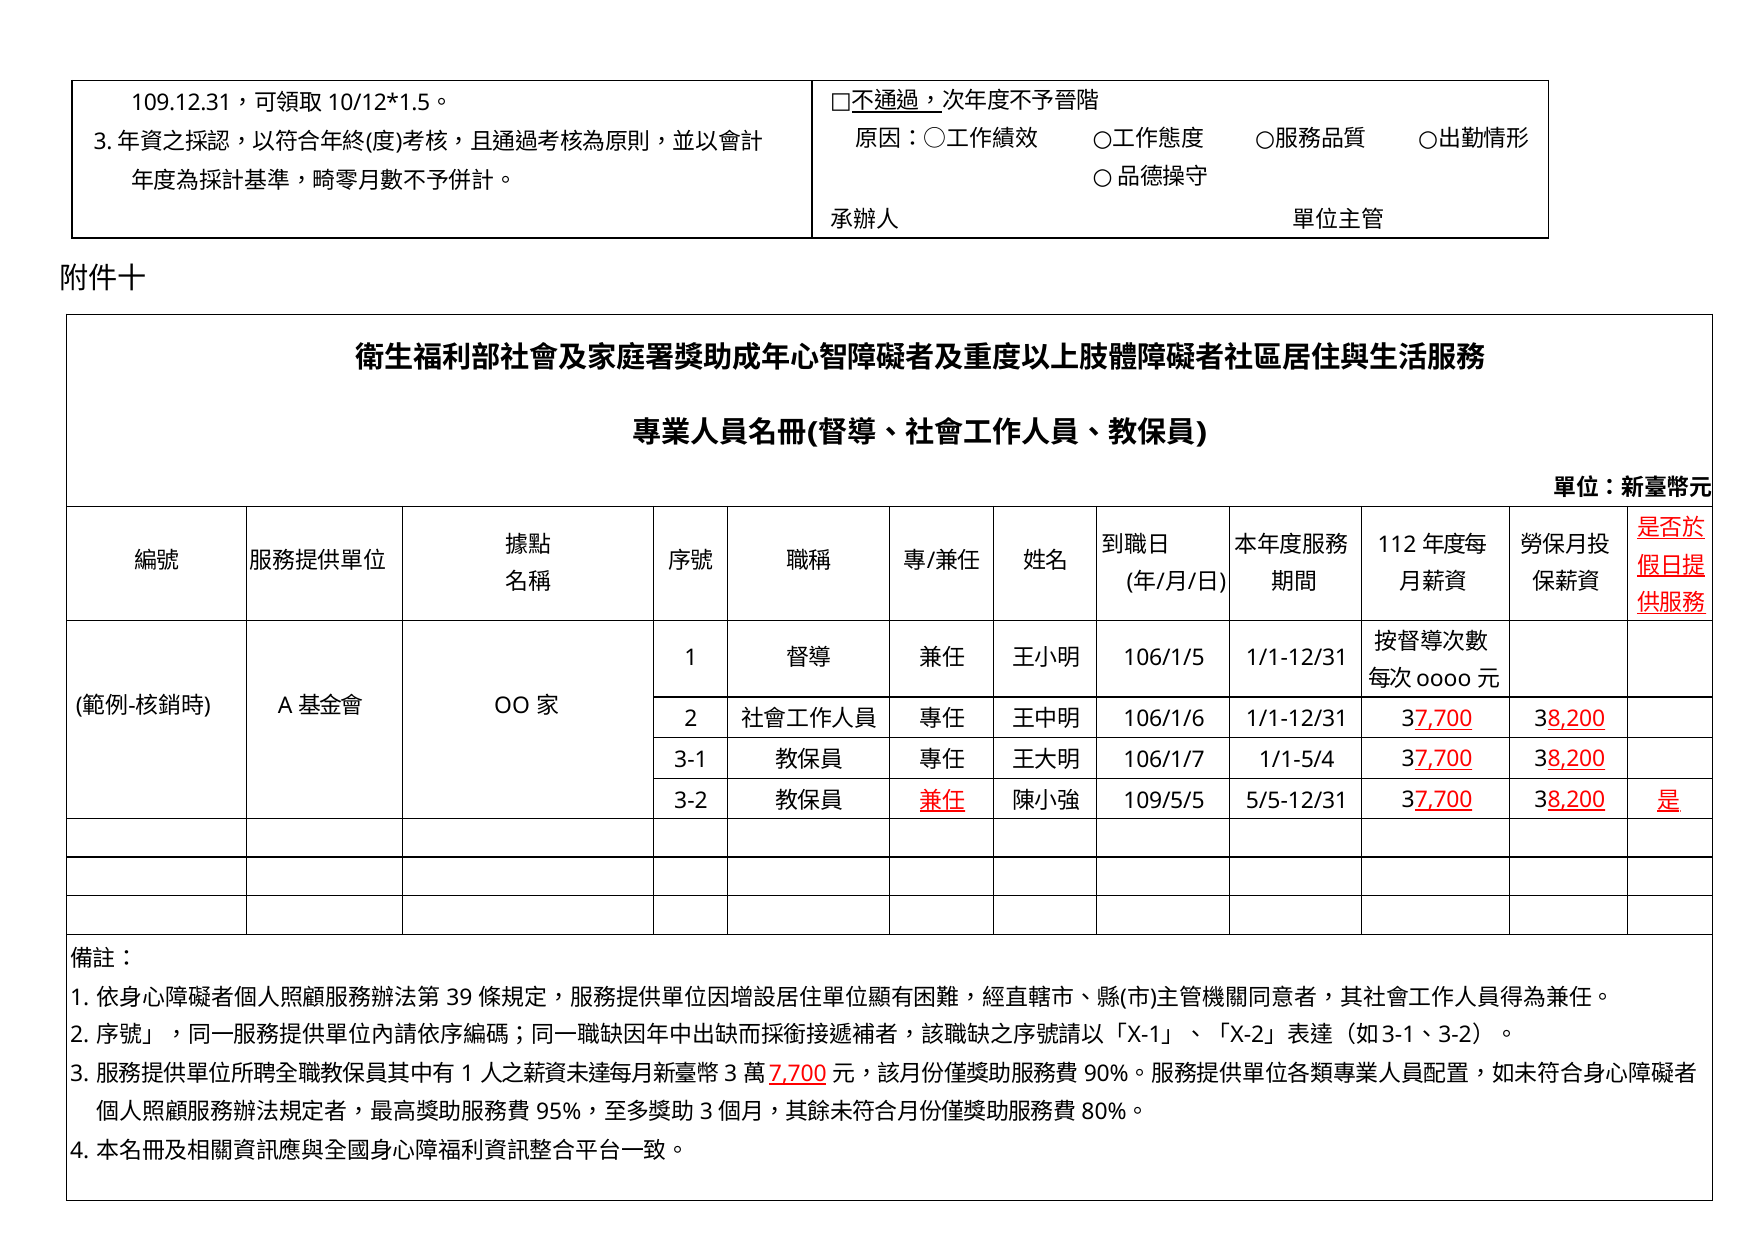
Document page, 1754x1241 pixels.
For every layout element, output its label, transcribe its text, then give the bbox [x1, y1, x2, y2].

table_cell [654, 858, 727, 895]
table_cell [994, 819, 1096, 856]
table_cell [1628, 621, 1712, 696]
table_cell 序號 [654, 507, 727, 620]
table_cell [1362, 896, 1509, 933]
table_cell 王小明 [994, 621, 1096, 696]
table_cell 3-2 [654, 779, 727, 818]
table_cell [1628, 858, 1712, 895]
table_cell [1230, 896, 1361, 933]
table_cell 是否於假日提供服務 [1628, 507, 1712, 620]
table_cell [1362, 819, 1509, 856]
table_cell [1628, 738, 1712, 777]
table_cell 37,700 [1362, 779, 1509, 818]
table_cell 專/兼任 [890, 507, 993, 620]
table_cell [1097, 819, 1229, 856]
table_cell 106/1/6 [1097, 698, 1229, 737]
table_cell [994, 896, 1096, 933]
table_cell 備註： 依身心障礙者個人照顧服務辦法第 39 條規定，服務提供單位因增設居住單位顯有困難，經直轄市、縣(市)主管機關同意者，其社會工作人員得為兼任。 序號」，同一服務提供單位內請依序編碼；同一職缺因年中出缺而採銜接遞補者，該職缺之序號請以「X-1」、「X-2」表達（如 3-1、3-2）。 服務提供單位所聘全職教保員其中有 1 人之薪資未達每月新臺幣 3 萬 7,700 元，該月份僅獎助服務費 90%。服務提供單位各類專業人員配置，如未符合身心障礙者個人照顧服務辦法規定者，最高獎助服務費 95%，至多獎助 3 個月，其餘未符合月份僅獎助服務費 80%。 本名冊及相關資訊應與全國身心障福利資訊整合平台一致。 服務提供單位應檢附專業服務人員名冊予地方政府辦理核銷，並由地方政府留存。 [67, 935, 1712, 1200]
table_cell 兼任 [890, 779, 993, 818]
table_cell 38,200 [1510, 698, 1627, 737]
table_cell 109/5/5 [1097, 779, 1229, 818]
table_cell [247, 819, 402, 856]
table_cell 專任 [890, 738, 993, 777]
table_cell 社會工作人員 [728, 698, 889, 737]
table_cell 5/5-12/31 [1230, 779, 1361, 818]
table_cell 38,200 [1510, 738, 1627, 777]
table_cell 1/1-5/4 [1230, 738, 1361, 777]
table_cell 106/1/7 [1097, 738, 1229, 777]
table_cell A 基金會 [247, 621, 402, 818]
table_cell 37,700 [1362, 738, 1509, 777]
table_cell [1628, 698, 1712, 737]
table_cell [1097, 896, 1229, 933]
text 附件十 [59, 238, 1695, 313]
table_cell 兼任 [890, 621, 993, 696]
table_cell [1230, 819, 1361, 856]
table_cell [67, 858, 246, 895]
table_cell [654, 896, 727, 933]
table_cell [890, 819, 993, 856]
table_cell [728, 819, 889, 856]
table_cell [1628, 896, 1712, 933]
table_cell [403, 858, 653, 895]
table_cell 專任 [890, 698, 993, 737]
table_cell 本年度服務期間 [1230, 507, 1361, 620]
table_cell [67, 896, 246, 933]
table_cell 職稱 [728, 507, 889, 620]
table_cell [654, 819, 727, 856]
table_cell □不通過，次年度不予晉階 原因：○工作績效 ○工作態度 ○服務品質 ○出勤情形 品德操守 承辦人 單位主管 [813, 81, 1548, 237]
table_cell [1230, 858, 1361, 895]
table_cell [1097, 858, 1229, 895]
table_cell 姓名 [994, 507, 1096, 620]
table_cell 1/1-12/31 [1230, 698, 1361, 737]
table_cell 督導 [728, 621, 889, 696]
table_cell [728, 858, 889, 895]
table_cell [1628, 819, 1712, 856]
table_cell 2 [654, 698, 727, 737]
table_cell [728, 896, 889, 933]
table_cell (範例-核銷時) [67, 621, 246, 818]
table_cell [994, 858, 1096, 895]
table_cell [890, 896, 993, 933]
table_cell [67, 819, 246, 856]
table_cell [403, 819, 653, 856]
table_cell 106/1/5 [1097, 621, 1229, 696]
table_cell [247, 858, 402, 895]
table_cell [1510, 896, 1627, 933]
table_cell [1510, 858, 1627, 895]
table_cell 是 [1628, 779, 1712, 818]
table_cell 教保員 [728, 738, 889, 777]
table_cell 王大明 [994, 738, 1096, 777]
table_cell 陳小強 [994, 779, 1096, 818]
table_cell 3-1 [654, 738, 727, 777]
table_cell 37,700 [1362, 698, 1509, 737]
table_cell OO 家 [403, 621, 653, 818]
table_cell [1362, 858, 1509, 895]
table_cell 編號 [67, 507, 246, 620]
table_cell [247, 896, 402, 933]
table_cell 教保員 [728, 779, 889, 818]
table_cell 按督導次數每次 oooo 元 [1362, 621, 1509, 696]
table_cell 38,200 [1510, 779, 1627, 818]
table_cell [890, 858, 993, 895]
table_cell 112 年度每月薪資 [1362, 507, 1509, 620]
table_cell 1 [654, 621, 727, 696]
table_cell [403, 896, 653, 933]
table_cell 服務提供單位 [247, 507, 402, 620]
table_header 衛生福利部社會及家庭署獎助成年心智障礙者及重度以上肢體障礙者社區居住與生活服務專業人員名冊(督導、社會工作人員、教保員) 單位：新臺幣元 [67, 315, 1712, 506]
table_cell 王中明 [994, 698, 1096, 737]
table_cell 到職日(年/月/日) [1097, 507, 1229, 620]
table_cell 1/1-12/31 [1230, 621, 1361, 696]
table_cell 109.12.31，可領取 10/12*1.5。 3. 年資之採認，以符合年終(度)考核，且通過考核為原則，並以會計年度為採計基準，畸零月數不予併計。 [73, 81, 811, 237]
table_cell [1510, 819, 1627, 856]
table_cell 據點名稱 [403, 507, 653, 620]
table_cell [1510, 621, 1627, 696]
table_cell 勞保月投保薪資 [1510, 507, 1627, 620]
